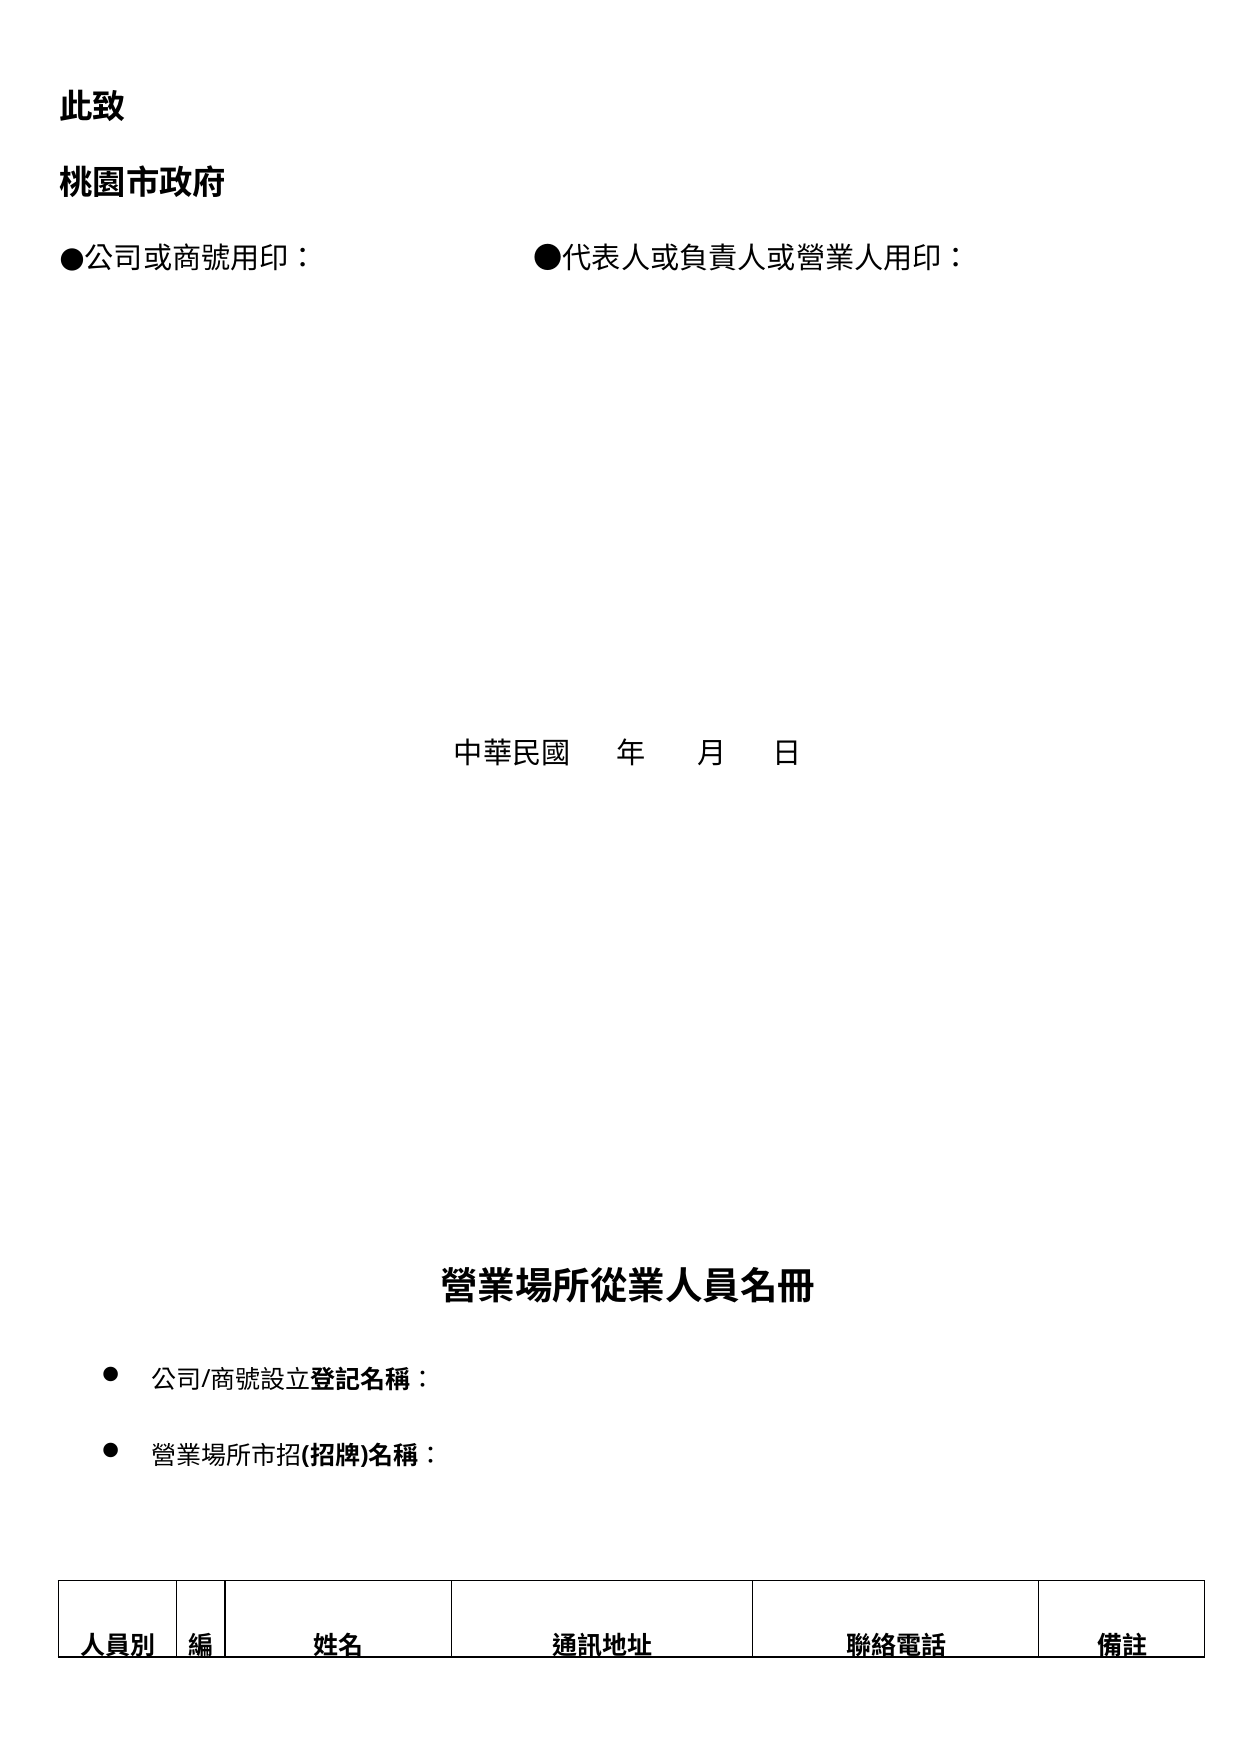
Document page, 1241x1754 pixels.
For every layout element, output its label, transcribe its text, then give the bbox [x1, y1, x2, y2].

text 此致 [59, 59, 1196, 136]
list 公司/商號設立登記名稱： [101, 1352, 1196, 1390]
table_header 通訊地址 [452, 1581, 752, 1656]
table_header 備註 [1039, 1581, 1204, 1656]
text 中華民國 年 月 日 [59, 706, 1196, 782]
text 營業場所從業人員名冊 [59, 1238, 1196, 1314]
list 營業場所市招(招牌)名稱： [101, 1428, 1196, 1466]
text ●公司或商號用印： ●代表人或負責人或營業人用印： [59, 212, 1196, 288]
table_header 編 [177, 1581, 224, 1656]
table_header 姓名 [226, 1581, 451, 1656]
table_header 人員別 [59, 1581, 176, 1656]
text 桃園市政府 [59, 136, 1196, 212]
table_header 聯絡電話 [753, 1581, 1038, 1656]
